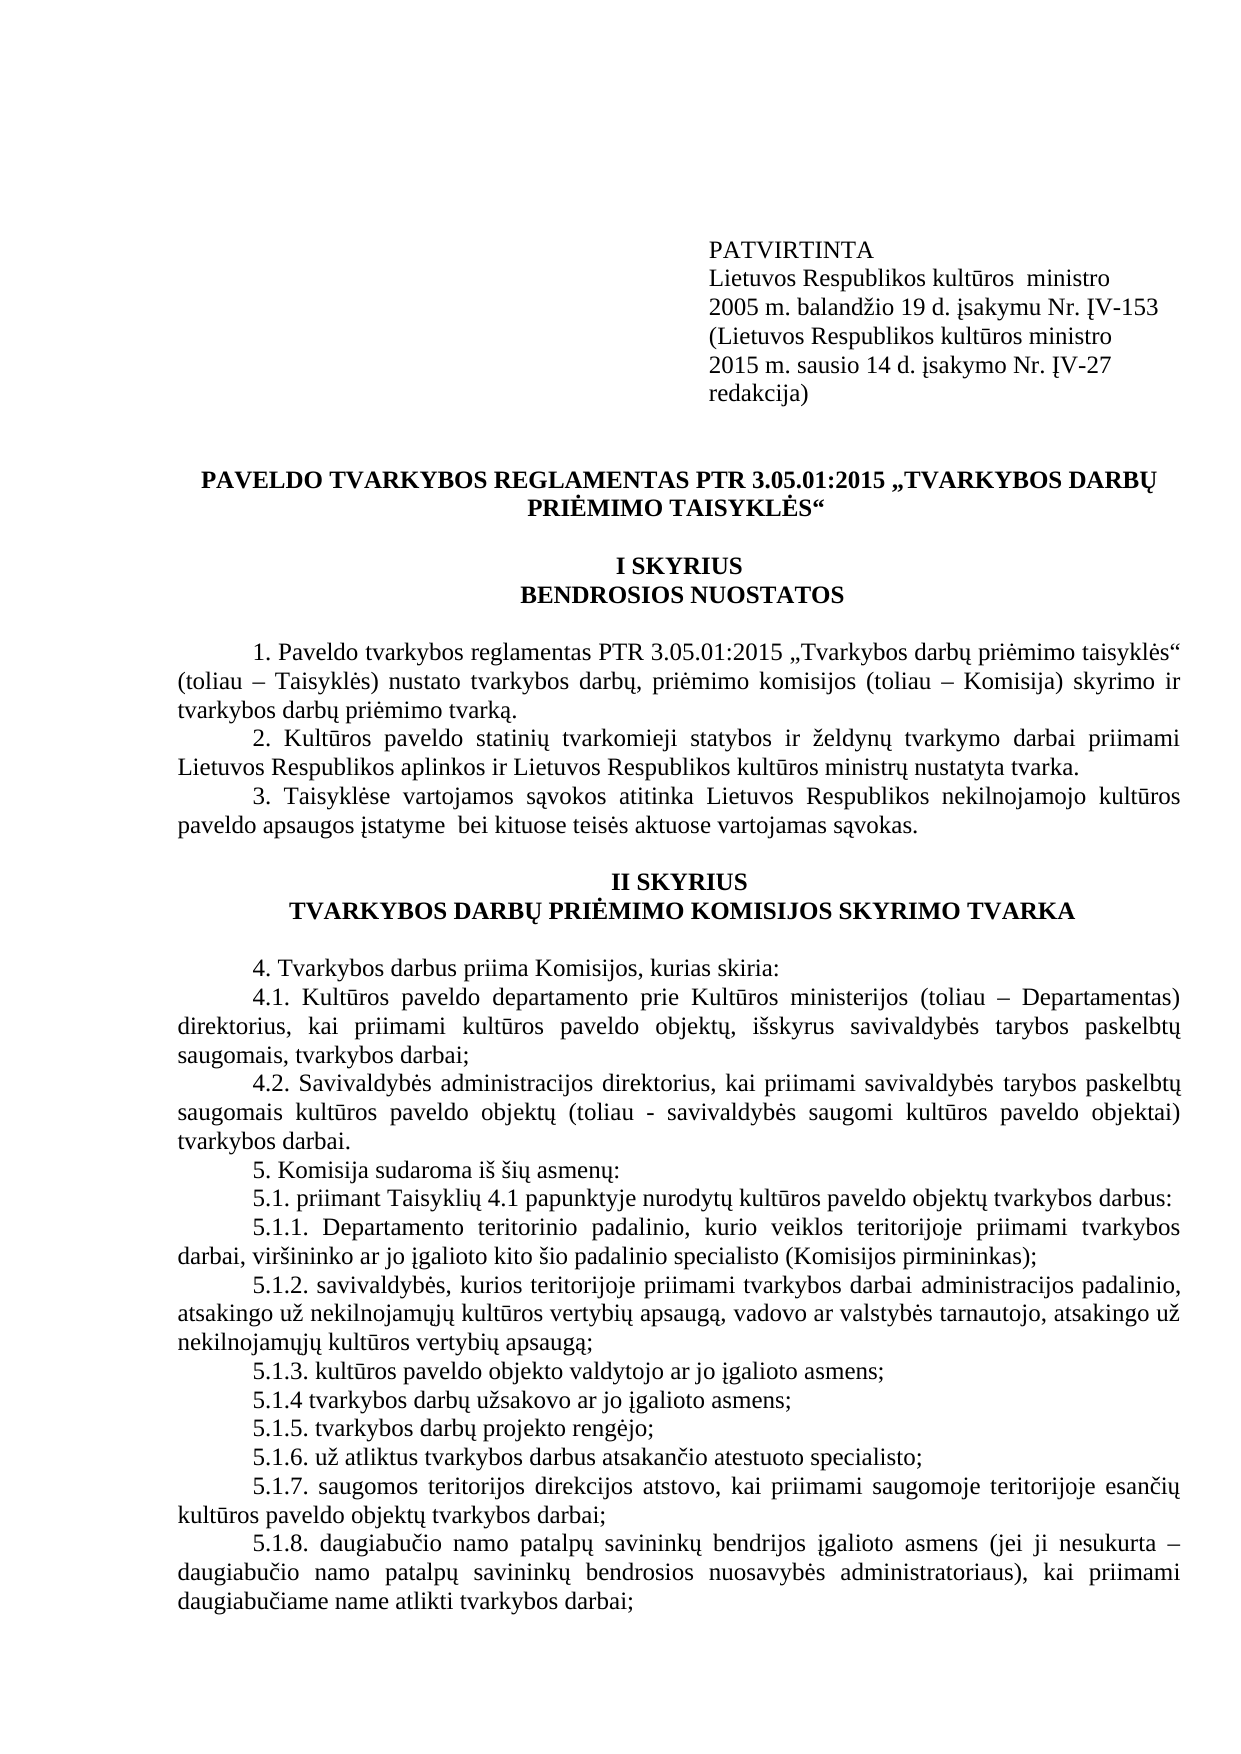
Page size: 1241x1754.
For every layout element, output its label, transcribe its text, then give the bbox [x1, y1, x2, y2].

text 5.1.3. kultūros paveldo objekto valdytojo ar jo įgalioto asmens; [177, 1356, 1181, 1385]
text 4.2. Savivaldybės administracijos direktorius, kai priimami savivaldybės tarybos paskelbtų saugomais kultūros paveldo objektų (toliau - savivaldybės saugomi kultūros paveldo objektai) tvarkybos darbai. [177, 1068, 1181, 1155]
text 5. Komisija sudaroma iš šių asmenų: [177, 1155, 1181, 1183]
text 2015 m. sausio 14 d. įsakymo Nr. ĮV-27 [177, 350, 1181, 378]
text 5.1.8. daugiabučio namo patalpų savininkų bendrijos įgalioto asmens (jei ji nesukurta – daugiabučio namo patalpų savininkų bendrosios nuosavybės administratoriaus), kai priimami daugiabučiame name atlikti tvarkybos darbai; [177, 1528, 1181, 1615]
text 5.1.2. savivaldybės, kurios teritorijoje priimami tvarkybos darbai administracijos padalinio, atsakingo už nekilnojamųjų kultūros vertybių apsaugą, vadovo ar valstybės tarnautojo, atsakingo už nekilnojamųjų kultūros vertybių apsaugą; [177, 1270, 1181, 1356]
text II SKYRIUS [177, 867, 1181, 896]
text I SKYRIUS [177, 551, 1181, 580]
text 3. Taisyklėse vartojamos sąvokos atitinka Lietuvos Respublikos nekilnojamojo kultūros paveldo apsaugos įstatyme bei kituose teisės aktuose vartojamas sąvokas. [177, 781, 1181, 838]
text redakcija) [177, 378, 1181, 407]
text 2. Kultūros paveldo statinių tvarkomieji statybos ir želdynų tvarkymo darbai priimami Lietuvos Respublikos aplinkos ir Lietuvos Respublikos kultūros ministrų nustatyta tvarka. [177, 723, 1181, 781]
text 4.1. Kultūros paveldo departamento prie Kultūros ministerijos (toliau – Departamentas) direktorius, kai priimami kultūros paveldo objektų, išskyrus savivaldybės tarybos paskelbtų saugomais, tvarkybos darbai; [177, 982, 1181, 1068]
text 4. Tvarkybos darbus priima Komisijos, kurias skiria: [177, 953, 1181, 982]
text (Lietuvos Respublikos kultūros ministro [177, 321, 1181, 350]
text 5.1.5. tvarkybos darbų projekto rengėjo; [177, 1413, 1181, 1442]
text Paveldo tvarkybos reglamentas PTR 3.05.01:2015 „tvarkybos darbų priėmimo taisyklės“ [177, 465, 1181, 522]
text PATVIRTINTA [709, 235, 1181, 263]
text 5.1.6. už atliktus tvarkybos darbus atsakančio atestuoto specialisto; [177, 1442, 1181, 1471]
text 5.1.1. Departamento teritorinio padalinio, kurio veiklos teritorijoje priimami tvarkybos darbai, viršininko ar jo įgalioto kito šio padalinio specialisto (Komisijos pirmininkas); [177, 1212, 1181, 1270]
text bendrosios nuostatos [177, 580, 1181, 608]
text 2005 m. balandžio 19 d. įsakymu Nr. ĮV-153 [709, 292, 1181, 321]
text 5.1. priimant Taisyklių 4.1 papunktyje nurodytų kultūros paveldo objektų tvarkybos darbus: [177, 1183, 1181, 1212]
text Lietuvos Respublikos kultūros ministro [709, 263, 1181, 292]
text 5.1.7. saugomos teritorijos direkcijos atstovo, kai priimami saugomoje teritorijoje esančių kultūros paveldo objektų tvarkybos darbai; [177, 1471, 1181, 1528]
text 1. Paveldo tvarkybos reglamentas PTR 3.05.01:2015 „Tvarkybos darbų priėmimo taisyklės“ (toliau – Taisyklės) nustato tvarkybos darbų, priėmimo komisijos (toliau – Komisija) skyrimo ir tvarkybos darbų priėmimo tvarką. [177, 637, 1181, 723]
text 5.1.4 tvarkybos darbų užsakovo ar jo įgalioto asmens; [177, 1385, 1181, 1413]
text tvarkybos darbų priėmimO KOMISIJOS SKYRIMO TVARKA [177, 896, 1181, 925]
